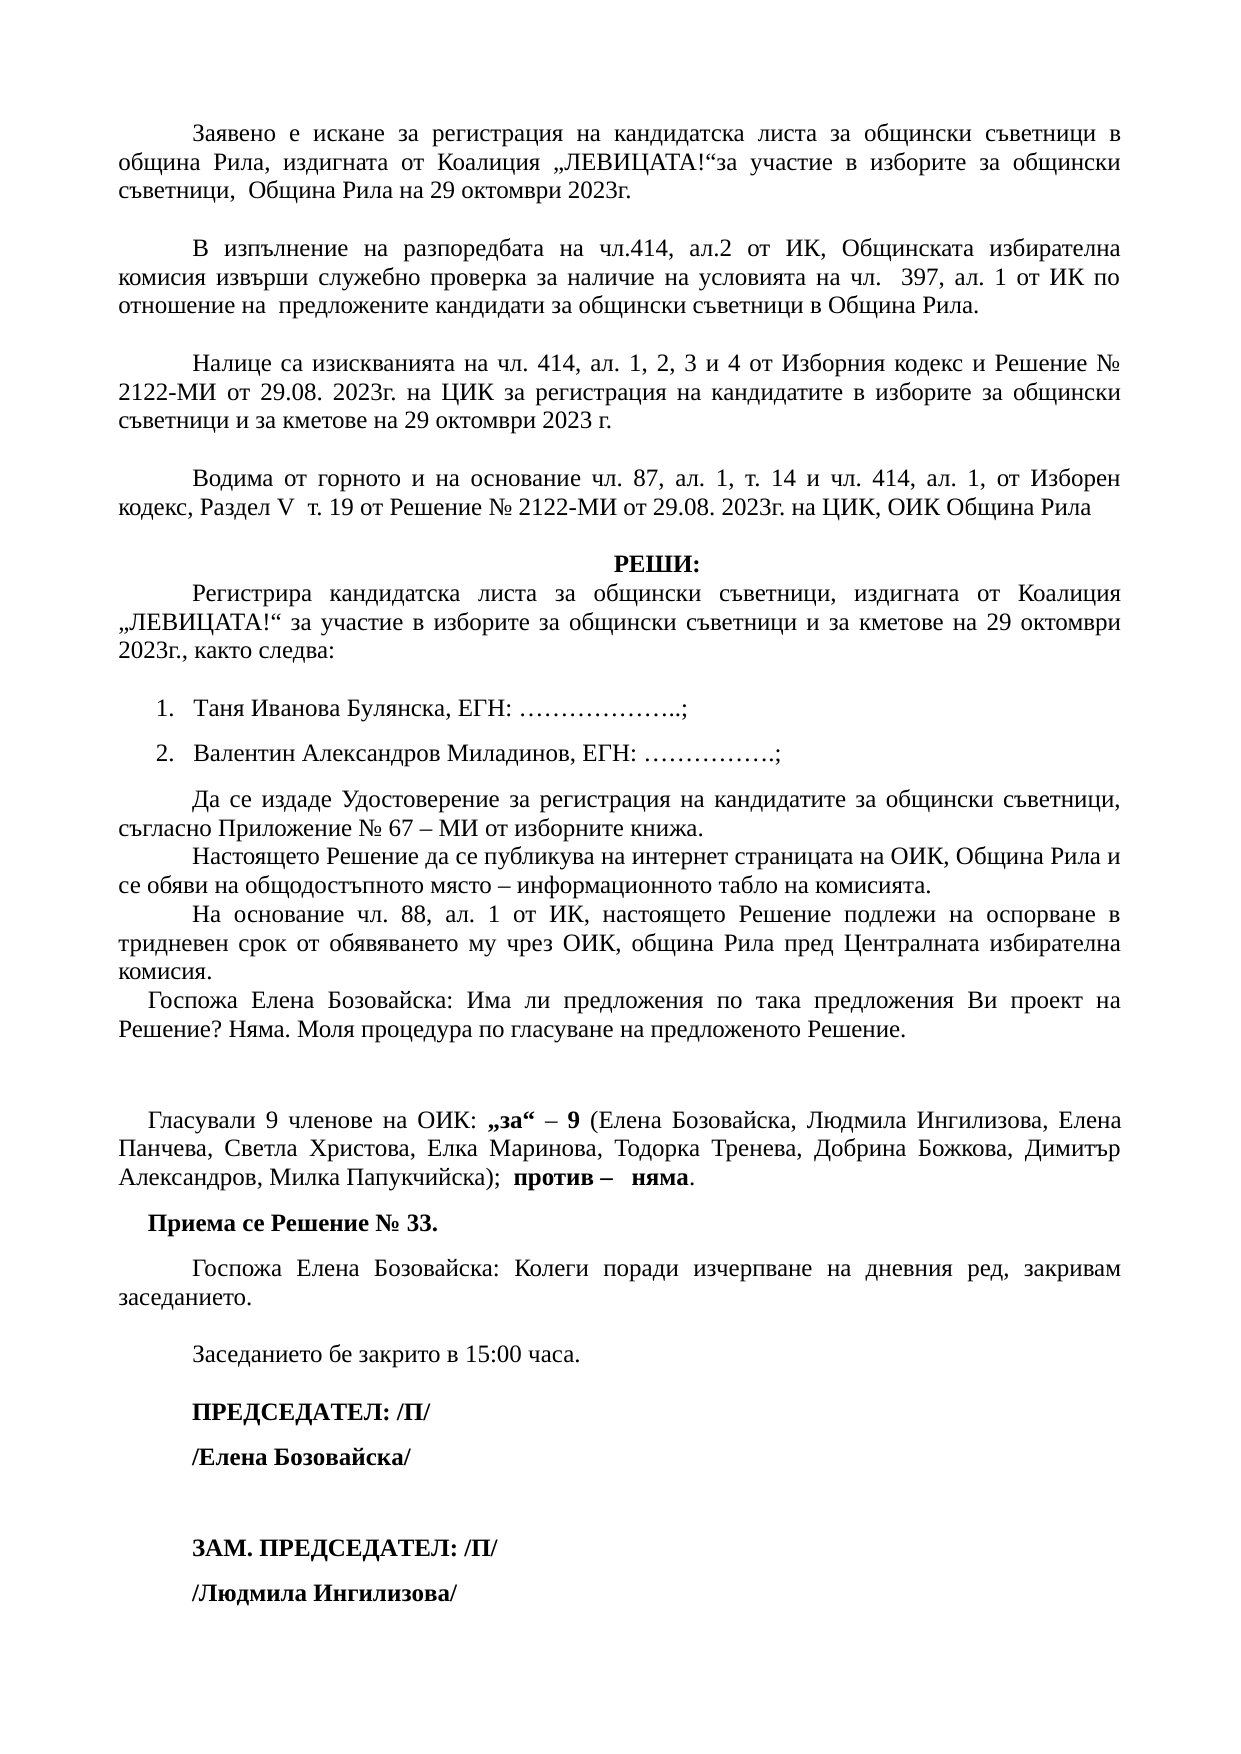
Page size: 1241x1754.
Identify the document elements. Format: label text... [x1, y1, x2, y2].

text Регистрира кандидатска листа за общински съветници, издигната от Коалиция „ЛЕВИЦАТА!“ за участие в изборите за общински съветници и за кметове на 29 октомври 2023г., както следва: [118, 578, 1122, 664]
text Да се издаде Удостоверение за регистрация на кандидатите за общински съветници, съгласно Приложение № 67 – МИ от изборните книжа. [118, 784, 1122, 841]
text Налице са изискванията на чл. 414, ал. 1, 2, 3 и 4 от Изборния кодекс и Решение № 2122-МИ от 29.08. 2023г. на ЦИК за регистрация на кандидатите в изборите за общински съветници и за кметове на 29 октомври 2023 г. [118, 348, 1122, 434]
text На основание чл. 88, ал. 1 от ИК, настоящето Решение подлежи на оспорване в тридневен срок от обявяването му чрез ОИК, община Рила пред Централната избирателна комисия. [118, 899, 1122, 985]
text Заявено е искане за регистрация на кандидатска листа за общински съветници в община Рила, издигната от Коалиция „ЛЕВИЦАТА!“за участие в изборите за общински съветници, Община Рила на 29 октомври 2023г. [118, 118, 1122, 204]
text Водима от горното и на основание чл. 87, ал. 1, т. 14 и чл. 414, ал. 1, от Изборен кодекс, Раздел V т. 19 от Решение № 2122-МИ от 29.08. 2023г. на ЦИК, ОИК Община Рила [118, 463, 1122, 521]
list Валентин Александров Миладинов, ЕГН: …………….; [156, 738, 1122, 767]
text РЕШИ: [118, 549, 1122, 578]
text /Елена Бозовайска/ [118, 1442, 1122, 1471]
text В изпълнение на разпоредбата на чл.414, ал.2 от ИК, Общинската избирателна комисия извърши служебно проверка за наличие на условията на чл. 397, ал. 1 от ИК по отношение на предложените кандидати за общински съветници в Община Рила. [118, 233, 1122, 319]
text ЗАМ. ПРЕДСЕДАТЕЛ: /П/ [118, 1533, 1122, 1562]
text Заседанието бе закрито в 15:00 часа. [118, 1339, 1122, 1368]
text /Людмила Ингилизова/ [118, 1578, 1122, 1607]
text Госпожа Елена Бозовайска: Има ли предложения по така предложения Ви проект на Решение? Няма. Моля процедура по гласуване на предложеното Решение. [118, 985, 1122, 1043]
text Настоящето Решение да се публикува на интернет страницата на ОИК, Община Рила и се обяви на общодостъпното място – информационното табло на комисията. [118, 841, 1122, 899]
text Госпожа Елена Бозовайска: Колеги поради изчерпване на дневния ред, закривам заседанието. [118, 1253, 1122, 1311]
text ПРЕДСЕДАТЕЛ: /П/ [118, 1397, 1122, 1426]
text Гласували 9 членове на ОИК: „за“ – 9 (Елена Бозовайска, Людмила Ингилизова, Елена Панчева, Светла Христова, Елка Маринова, Тодорка Тренева, Добрина Божкова, Димитър Александров, Милка Папукчийска); против – няма. [118, 1105, 1122, 1191]
text Приема се Решение № 33. [118, 1208, 1122, 1236]
list Таня Иванова Булянска, ЕГН: ………………..; [156, 693, 1122, 722]
